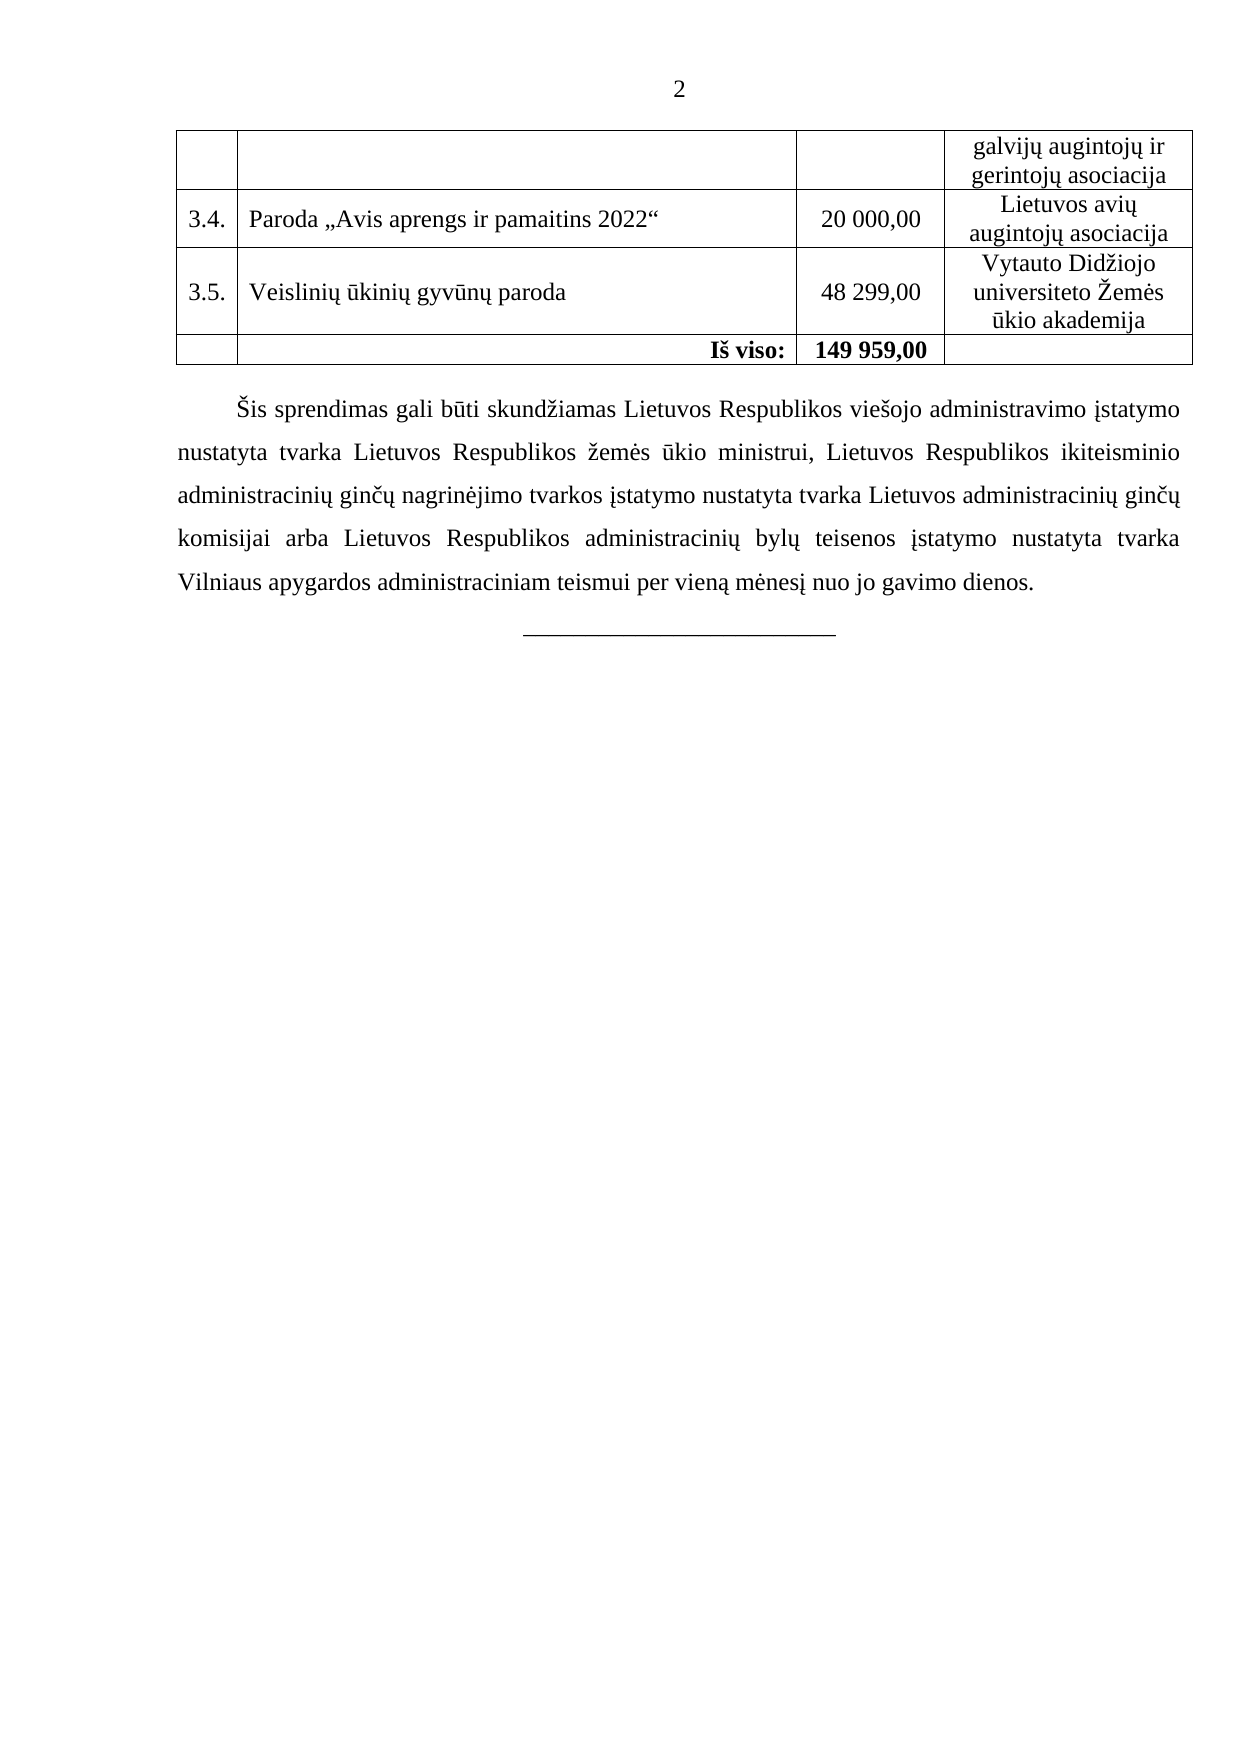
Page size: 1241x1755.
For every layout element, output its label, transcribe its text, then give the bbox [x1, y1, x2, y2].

table_cell 3.4. [177, 190, 237, 247]
text _________________________ [177, 610, 1181, 638]
table_cell [177, 335, 237, 364]
table_cell [945, 335, 1192, 364]
table_cell 48 299,00 [797, 248, 944, 334]
table_cell Iš viso: [238, 335, 796, 364]
table_cell [238, 131, 796, 188]
table_cell [797, 131, 944, 188]
table_cell Lietuvos avių augintojų asociacija [945, 190, 1192, 247]
table_cell 149 959,00 [797, 335, 944, 364]
table_cell galvijų augintojų ir gerintojų asociacija [945, 131, 1192, 188]
table_cell 3.5. [177, 248, 237, 334]
table_cell Vytauto Didžiojo universiteto Žemės ūkio akademija [945, 248, 1192, 334]
text Šis sprendimas gali būti skundžiamas Lietuvos Respublikos viešojo administravimo įstatymo nustatyta tvarka Lietuvos Respublikos žemės ūkio ministrui, Lietuvos Respublikos ikiteisminio administracinių ginčų nagrinėjimo tvarkos įstatymo nustatyta tvarka Lietuvos administracinių ginčų komisijai arba Lietuvos Respublikos administracinių bylų teisenos įstatymo nustatyta tvarka Vilniaus apygardos administraciniam teismui per vieną mėnesį nuo jo gavimo dienos. [177, 394, 1181, 595]
table_cell Veislinių ūkinių gyvūnų paroda [238, 248, 796, 334]
table_cell [177, 131, 237, 188]
table_cell Paroda „Avis aprengs ir pamaitins 2022“ [238, 190, 796, 247]
table_cell 20 000,00 [797, 190, 944, 247]
